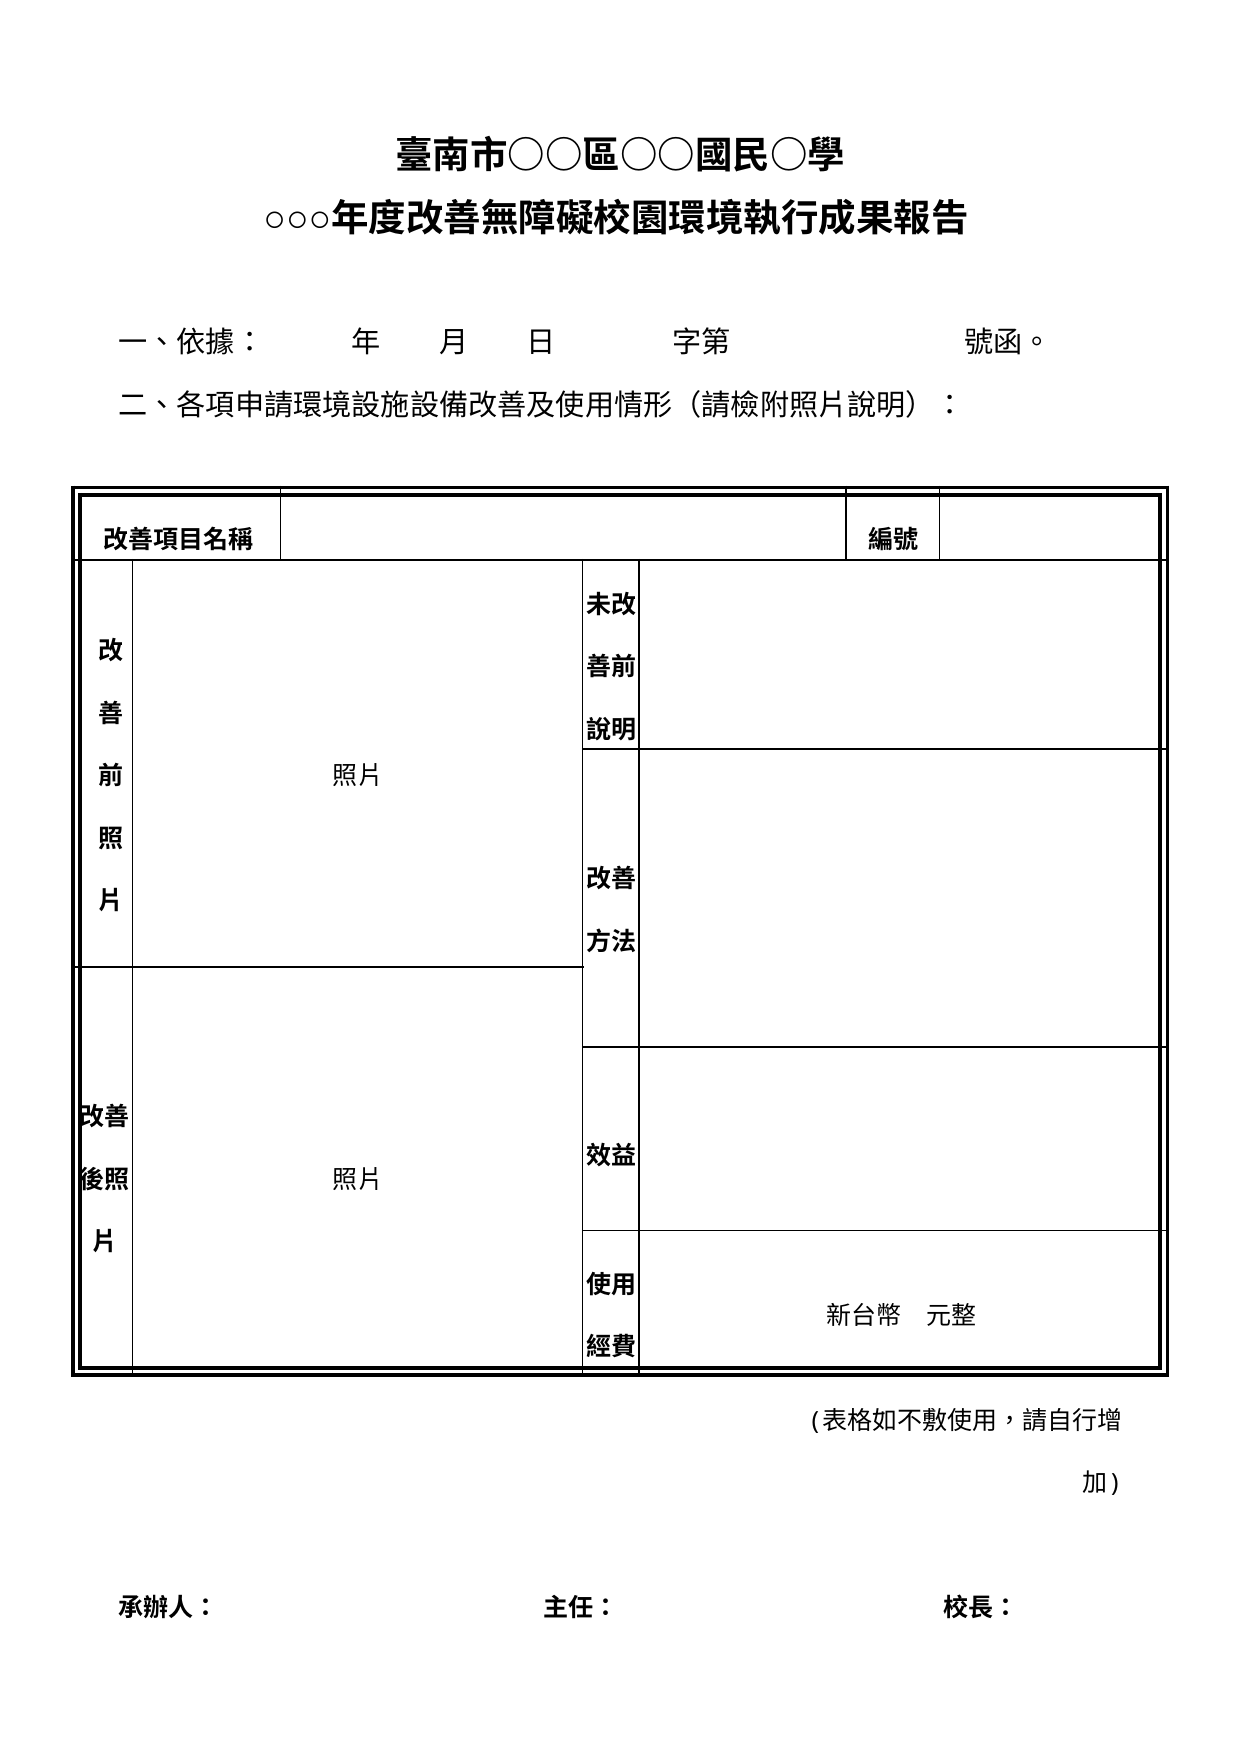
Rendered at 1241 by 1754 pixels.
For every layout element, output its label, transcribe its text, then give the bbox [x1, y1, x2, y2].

table_cell 新台幣 元整 [640, 1231, 1158, 1366]
table_header [281, 489, 845, 493]
table_cell 使用經費 [583, 1231, 638, 1366]
table_cell 未改善前說明 [583, 561, 638, 748]
table_header [281, 497, 845, 559]
table_cell 照片 [133, 561, 582, 966]
text 二、各項申請環境設施設備改善及使用情形（請檢附照片說明）： [118, 361, 1122, 423]
table_cell 效益 [583, 1048, 638, 1230]
table_cell [640, 750, 1158, 1046]
table_header [940, 497, 1158, 559]
table_header [847, 489, 939, 493]
text (表格如不敷使用，請自行增加) [118, 1377, 1122, 1502]
table_header 改善項目名稱 [76, 489, 280, 559]
text 臺南市○○區○○國民○學 [118, 111, 1122, 173]
table_cell 改善方法 [583, 750, 638, 1046]
text ○○○年度改善無障礙校園環境執行成果報告 [118, 173, 1122, 236]
table_header [940, 489, 1164, 559]
table_cell 改善後照片 [82, 968, 132, 1366]
table_header 編號 [847, 497, 939, 559]
table_cell 改善前照片 [82, 561, 132, 966]
table_cell 照片 [133, 968, 582, 1366]
text 承辦人： 主任： 校長： [118, 1564, 1122, 1627]
text 一、依據： 年 月 日 字第 號函。 [118, 298, 1122, 361]
table_cell [640, 1048, 1158, 1230]
table_cell [640, 561, 1158, 748]
